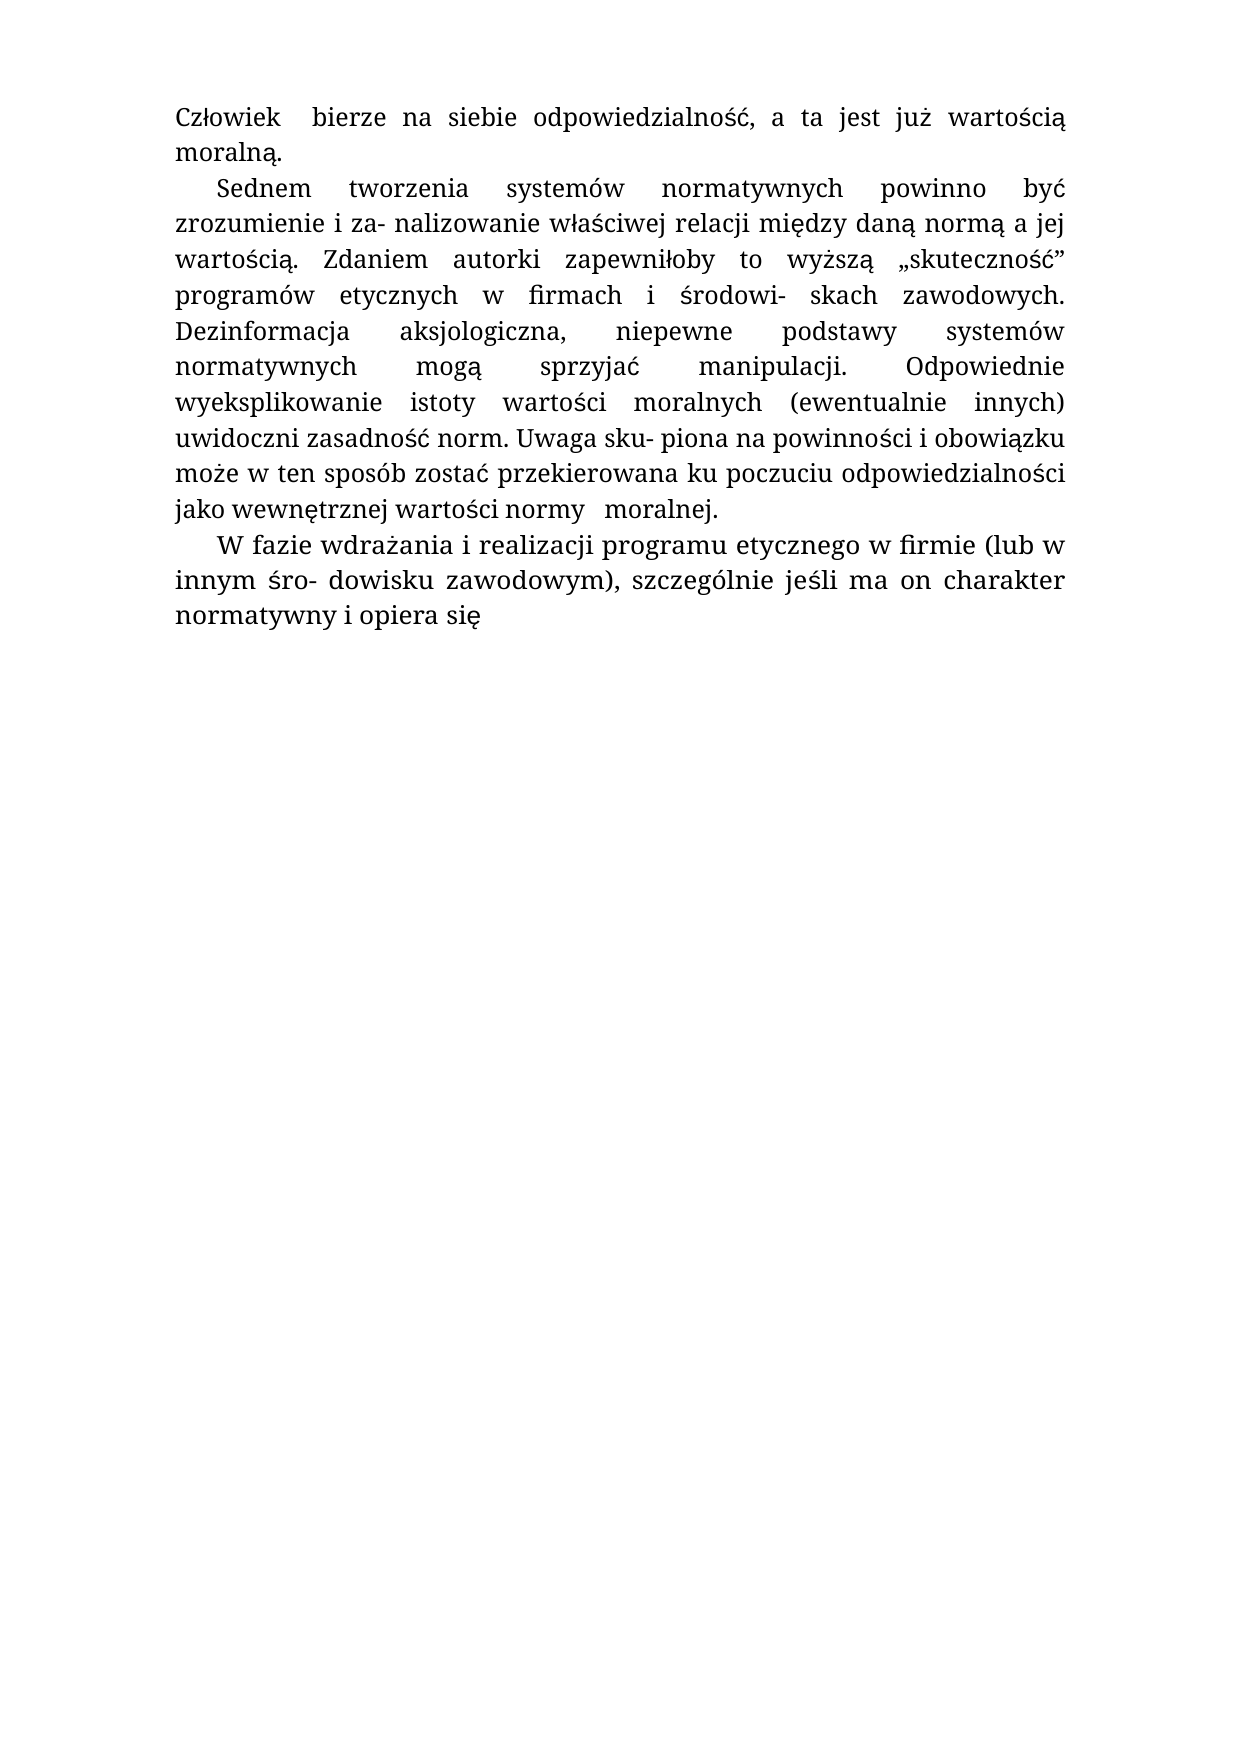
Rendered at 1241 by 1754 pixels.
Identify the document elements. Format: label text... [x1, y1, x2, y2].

text Człowiek bierze na siebie odpowiedzialność, a ta jest już wartością moralną. [175, 100, 1065, 169]
text Sednem tworzenia systemów normatywnych powinno być zrozumienie i za- nalizowanie właściwej relacji między daną normą a jej wartością. Zdaniem autorki zapewniłoby to wyższą „skuteczność” programów etycznych w firmach i środowi- skach zawodowych. Dezinformacja aksjologiczna, niepewne podstawy systemów normatywnych mogą sprzyjać manipulacji. Odpowiednie wyeksplikowanie istoty wartości moralnych (ewentualnie innych) uwidoczni zasadność norm. Uwaga sku- piona na powinności i obowiązku może w ten sposób zostać przekierowana ku poczuciu odpowiedzialności jako wewnętrznej wartości normy moralnej. [175, 170, 1065, 526]
text W fazie wdrażania i realizacji programu etycznego w firmie (lub w innym śro- dowisku zawodowym), szczególnie jeśli ma on charakter normatywny i opiera się [175, 527, 1065, 632]
